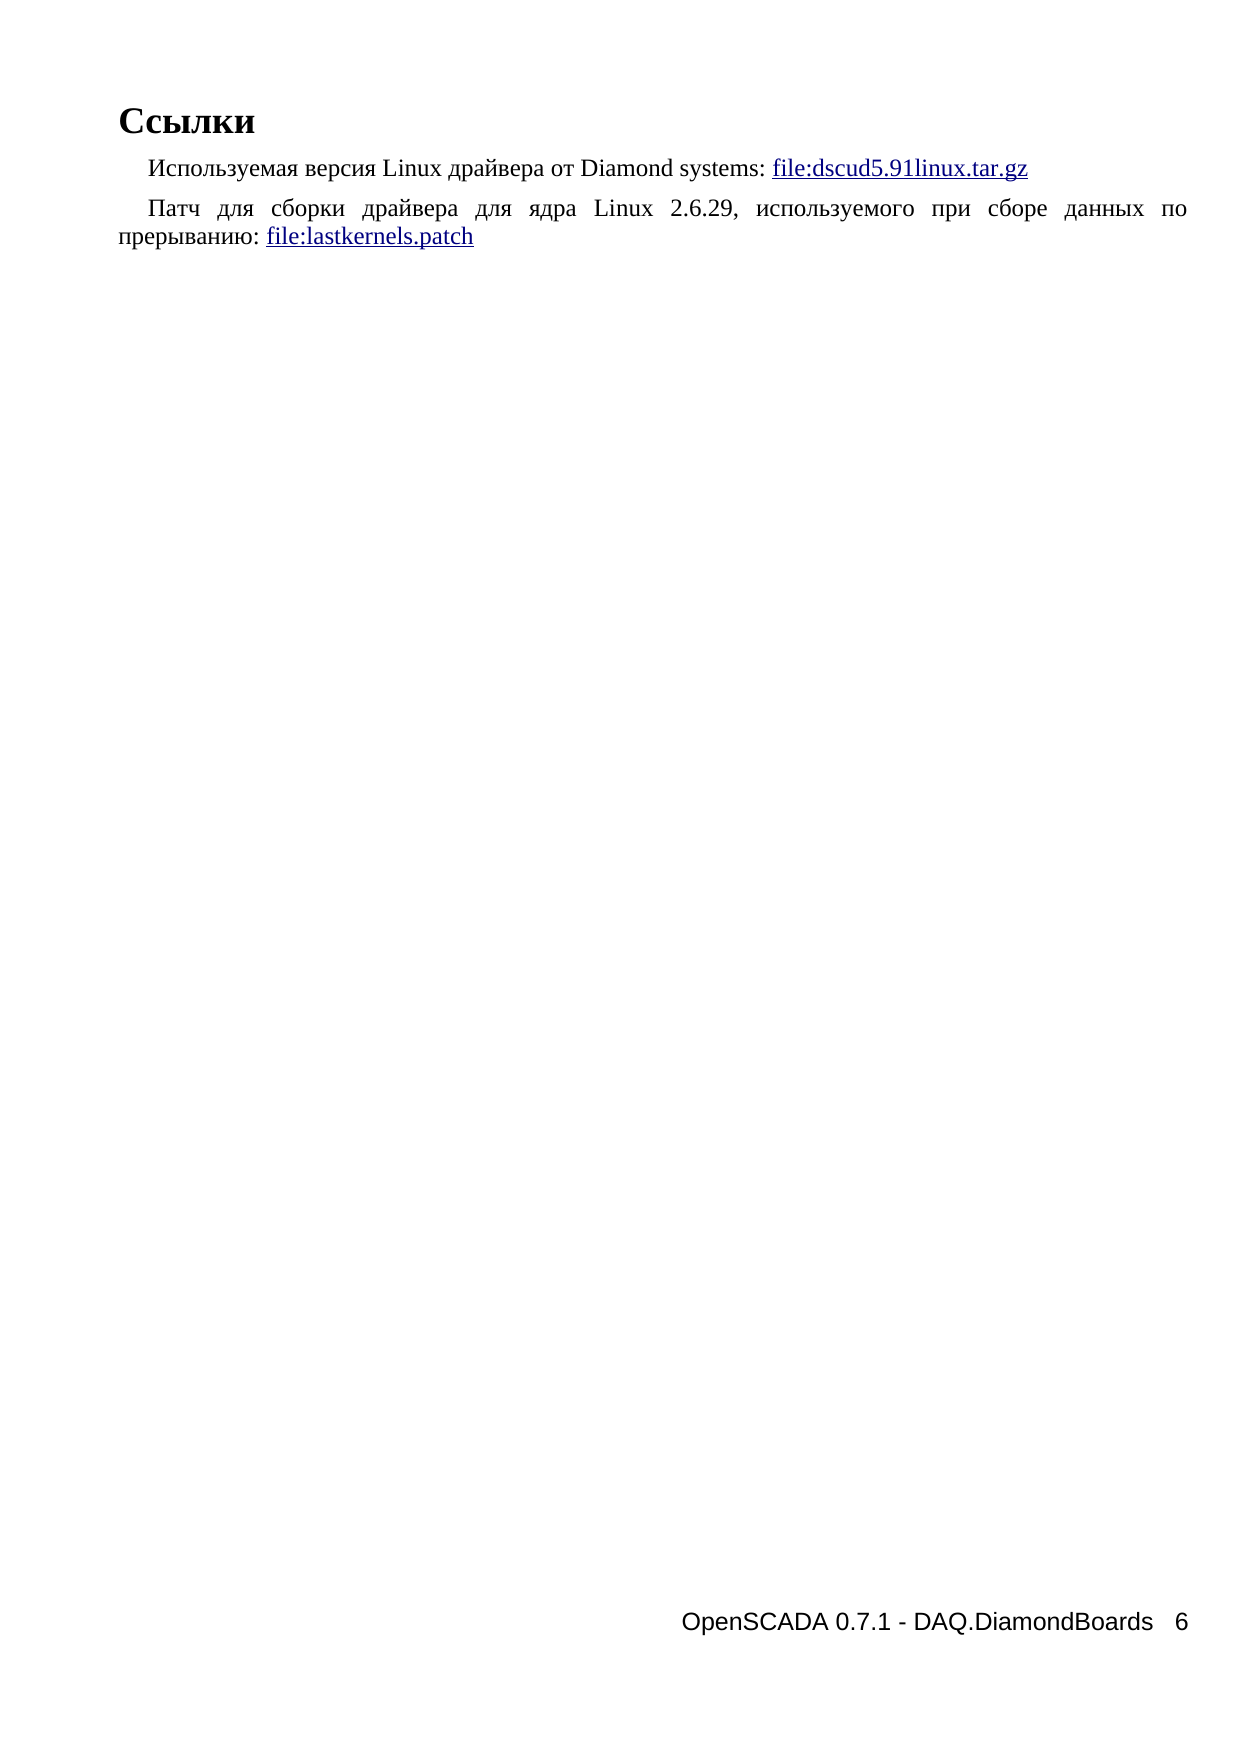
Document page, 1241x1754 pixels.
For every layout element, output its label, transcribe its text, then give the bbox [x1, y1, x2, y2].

subtitle Ссылки [118, 100, 1188, 142]
text Патч для сборки драйвера для ядра Linux 2.6.29, используемого при сборе данных по прерыванию: file:lastkernels.patch [118, 194, 1188, 250]
text Используемая версия Linux драйвера от Diamond systems: file:dscud5.91linux.tar.gz [118, 154, 1188, 182]
